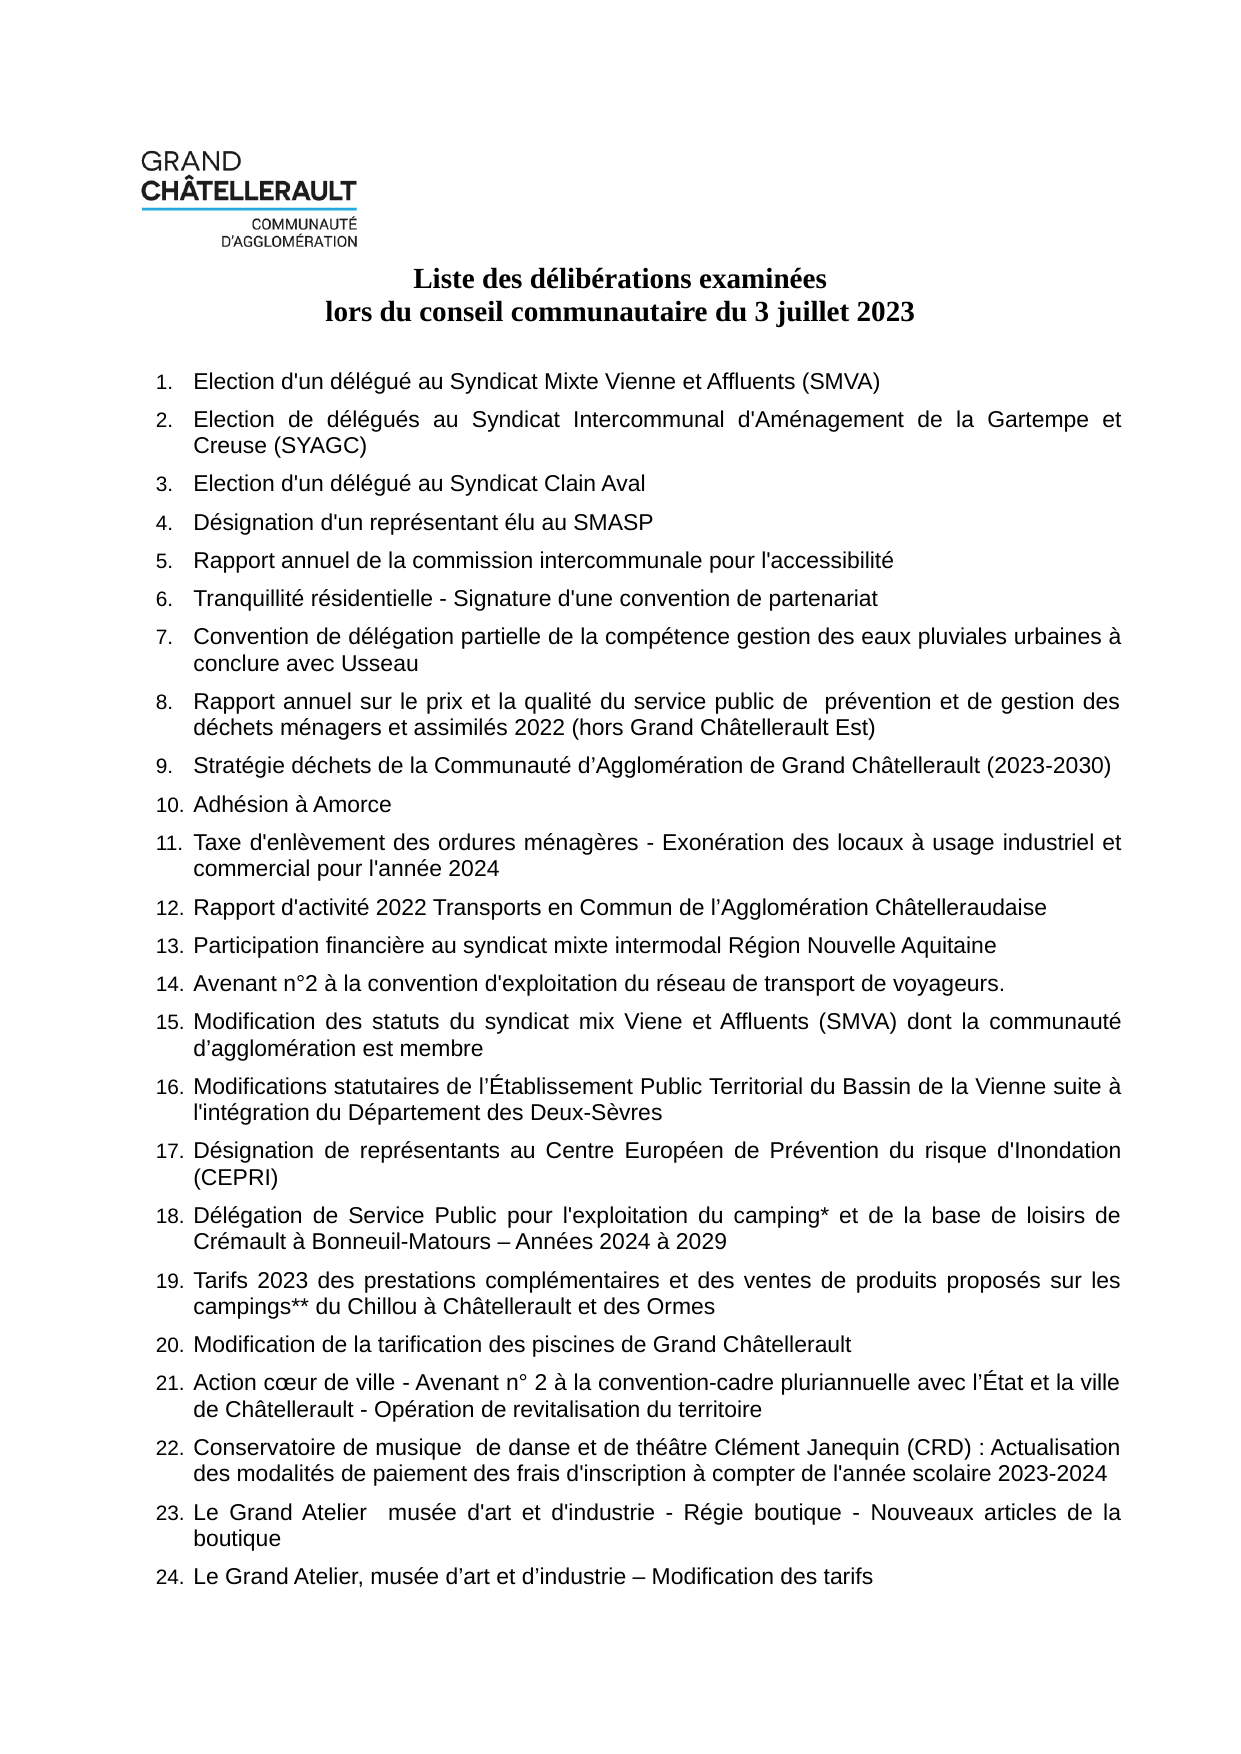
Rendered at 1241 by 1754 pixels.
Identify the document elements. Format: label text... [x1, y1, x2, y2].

list Conservatoire de musique de danse et de théâtre Clément Janequin (CRD) : Actualisation des modalités de paiement des frais d'inscription à compter de l'année scolaire 2023-2024 [156, 1434, 1122, 1487]
text Liste des délibérations examinées [118, 118, 1122, 294]
picture [126, 132, 370, 261]
list Avenant n°2 à la convention d'exploitation du réseau de transport de voyageurs. [156, 970, 1122, 996]
list Le Grand Atelier musée d'art et d'industrie - Régie boutique - Nouveaux articles de la boutique [156, 1498, 1122, 1551]
list Le Grand Atelier, musée d’art et d’industrie – Modification des tarifs [156, 1563, 1122, 1589]
list Stratégie déchets de la Communauté d’Agglomération de Grand Châtellerault (2023-2030) [156, 752, 1122, 779]
list Modifications statutaires de l’Établissement Public Territorial du Bassin de la Vienne suite à l'intégration du Département des Deux-Sèvres [156, 1073, 1122, 1126]
text lors du conseil communautaire du 3 juillet 2023 [118, 294, 1122, 328]
list Désignation d'un représentant élu au SMASP [156, 509, 1122, 535]
list Election d'un délégué au Syndicat Clain Aval [156, 470, 1122, 497]
list Délégation de Service Public pour l'exploitation du camping* et de la base de loisirs de Crémault à Bonneuil-Matours – Années 2024 à 2029 [156, 1202, 1122, 1255]
list Election de délégués au Syndicat Intercommunal d'Aménagement de la Gartempe et Creuse (SYAGC) [156, 406, 1122, 458]
list Modification des statuts du syndicat mix Viene et Affluents (SMVA) dont la communauté d’agglomération est membre [156, 1008, 1122, 1061]
list Adhésion à Amorce [156, 791, 1122, 817]
list Action cœur de ville - Avenant n° 2 à la convention-cadre pluriannuelle avec l’État et la ville de Châtellerault - Opération de revitalisation du territoire [156, 1369, 1122, 1422]
list Election d'un délégué au Syndicat Mixte Vienne et Affluents (SMVA) [156, 368, 1122, 394]
list Désignation de représentants au Centre Européen de Prévention du risque d'Inondation (CEPRI) [156, 1137, 1122, 1190]
list Tarifs 2023 des prestations complémentaires et des ventes de produits proposés sur les campings** du Chillou à Châtellerault et des Ormes [156, 1267, 1122, 1319]
list Rapport d'activité 2022 Transports en Commun de l’Agglomération Châtelleraudaise [156, 893, 1122, 920]
list Participation financière au syndicat mixte intermodal Région Nouvelle Aquitaine [156, 932, 1122, 958]
list Convention de délégation partielle de la compétence gestion des eaux pluviales urbaines à conclure avec Usseau [156, 623, 1122, 676]
list Modification de la tarification des piscines de Grand Châtellerault [156, 1331, 1122, 1357]
list Taxe d'enlèvement des ordures ménagères - Exonération des locaux à usage industriel et commercial pour l'année 2024 [156, 829, 1122, 882]
list Rapport annuel de la commission intercommunale pour l'accessibilité [156, 547, 1122, 573]
list Tranquillité résidentielle - Signature d'une convention de partenariat [156, 585, 1122, 611]
list Rapport annuel sur le prix et la qualité du service public de prévention et de gestion des déchets ménagers et assimilés 2022 (hors Grand Châtellerault Est) [156, 688, 1122, 741]
